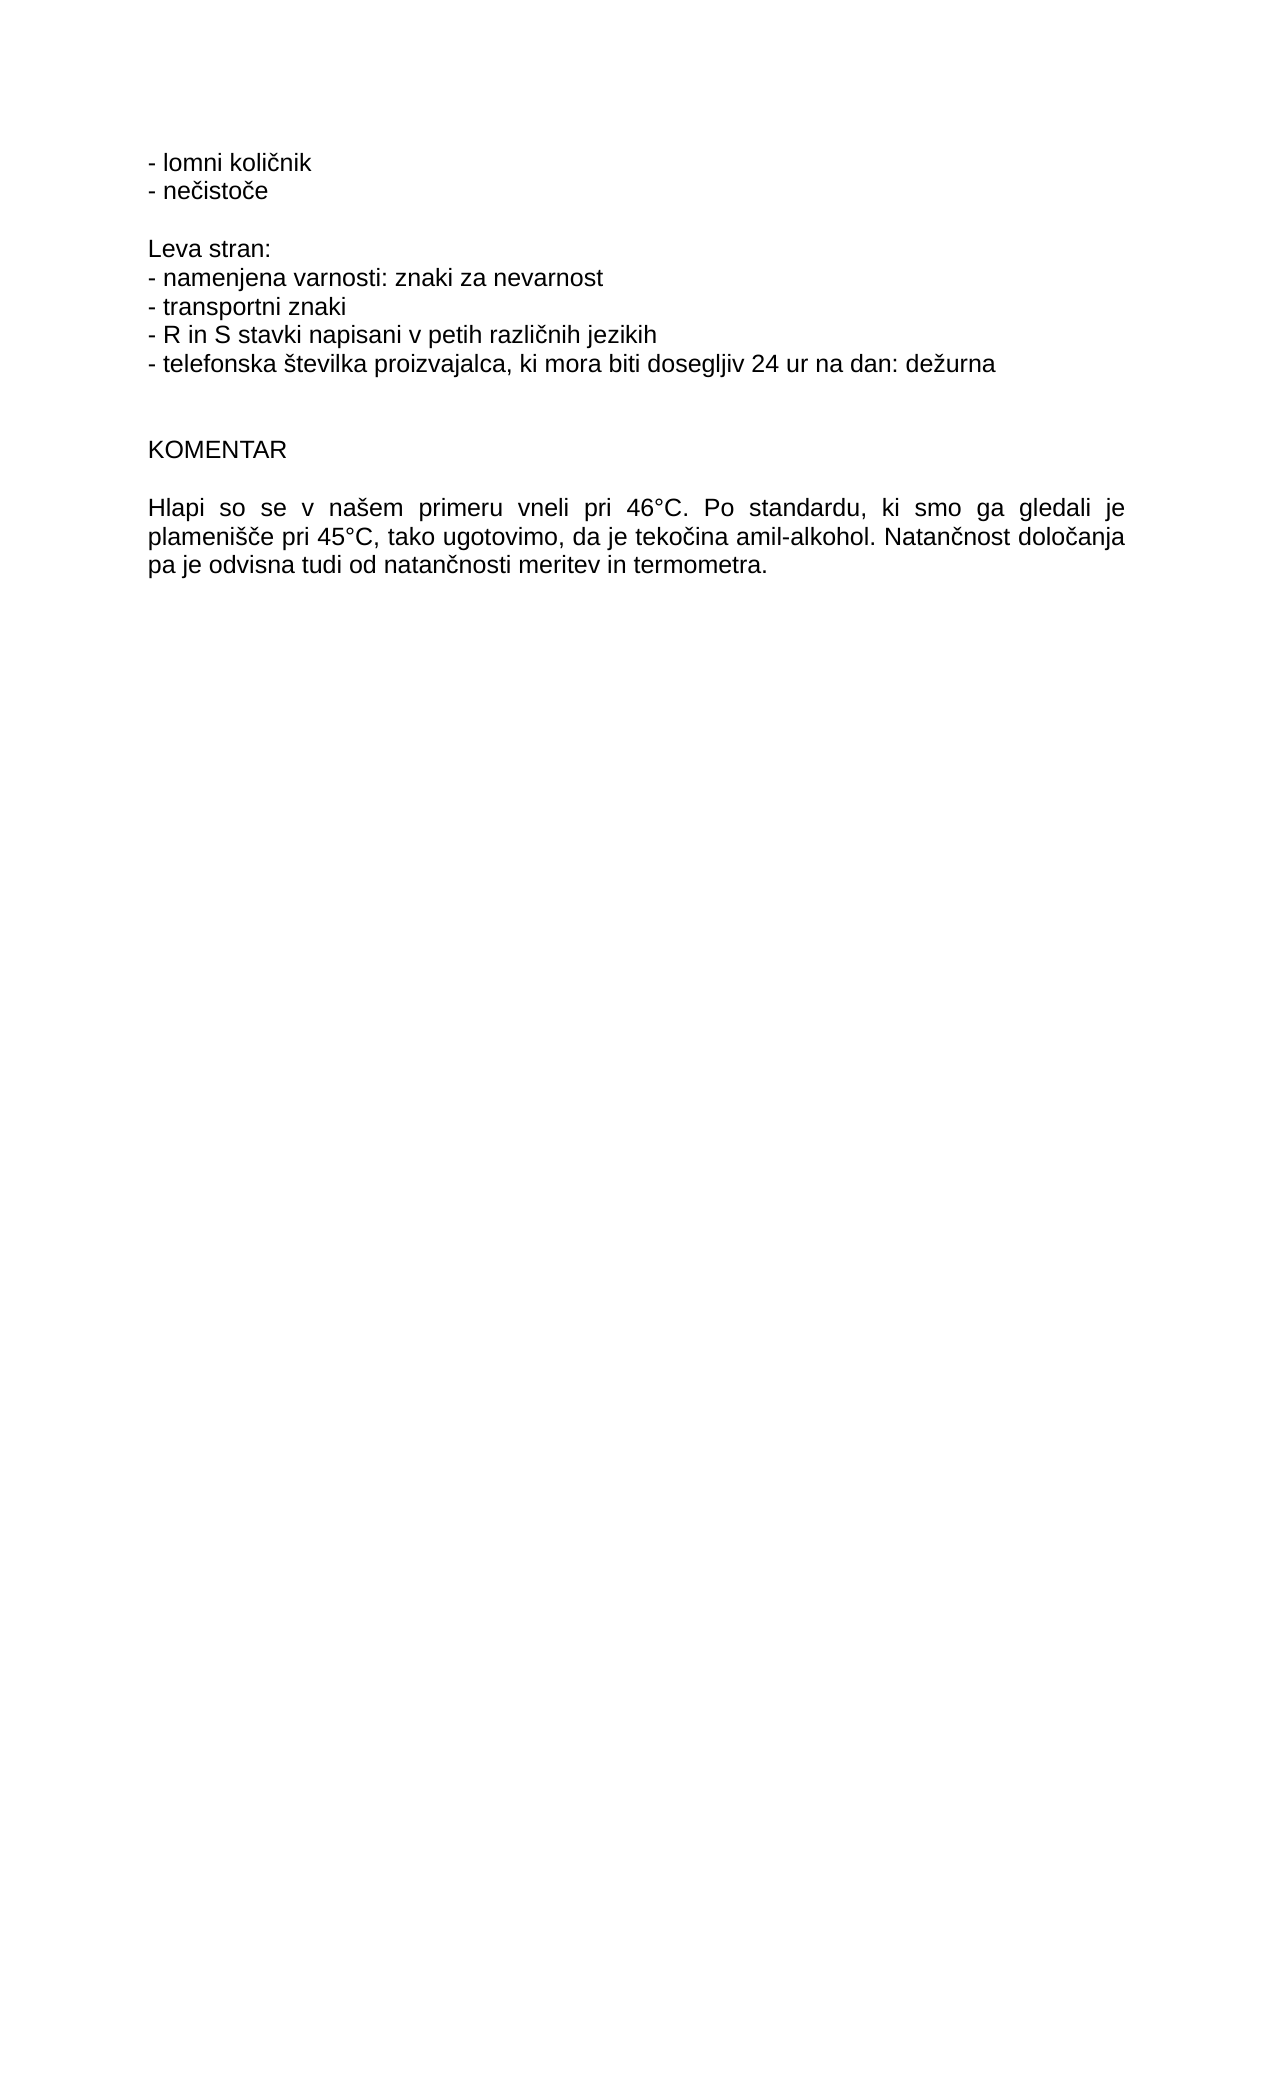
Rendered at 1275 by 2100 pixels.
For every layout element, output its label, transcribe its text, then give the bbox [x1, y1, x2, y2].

text - R in S stavki napisani v petih različnih jezikih [148, 320, 1127, 349]
text - transportni znaki [148, 291, 1127, 320]
text KOMENTAR [148, 435, 1127, 464]
text - lomni količnik [148, 148, 1127, 176]
text Leva stran: [148, 234, 1127, 263]
text Hlapi so se v našem primeru vneli pri 46°C. Po standardu, ki smo ga gledali je plamenišče pri 45°C, tako ugotovimo, da je tekočina amil-alkohol. Natančnost določanja pa je odvisna tudi od natančnosti meritev in termometra. [148, 493, 1127, 579]
text - nečistoče [148, 176, 1127, 205]
text - namenjena varnosti: znaki za nevarnost [148, 263, 1127, 291]
text - telefonska številka proizvajalca, ki mora biti dosegljiv 24 ur na dan: dežurna [148, 349, 1127, 378]
